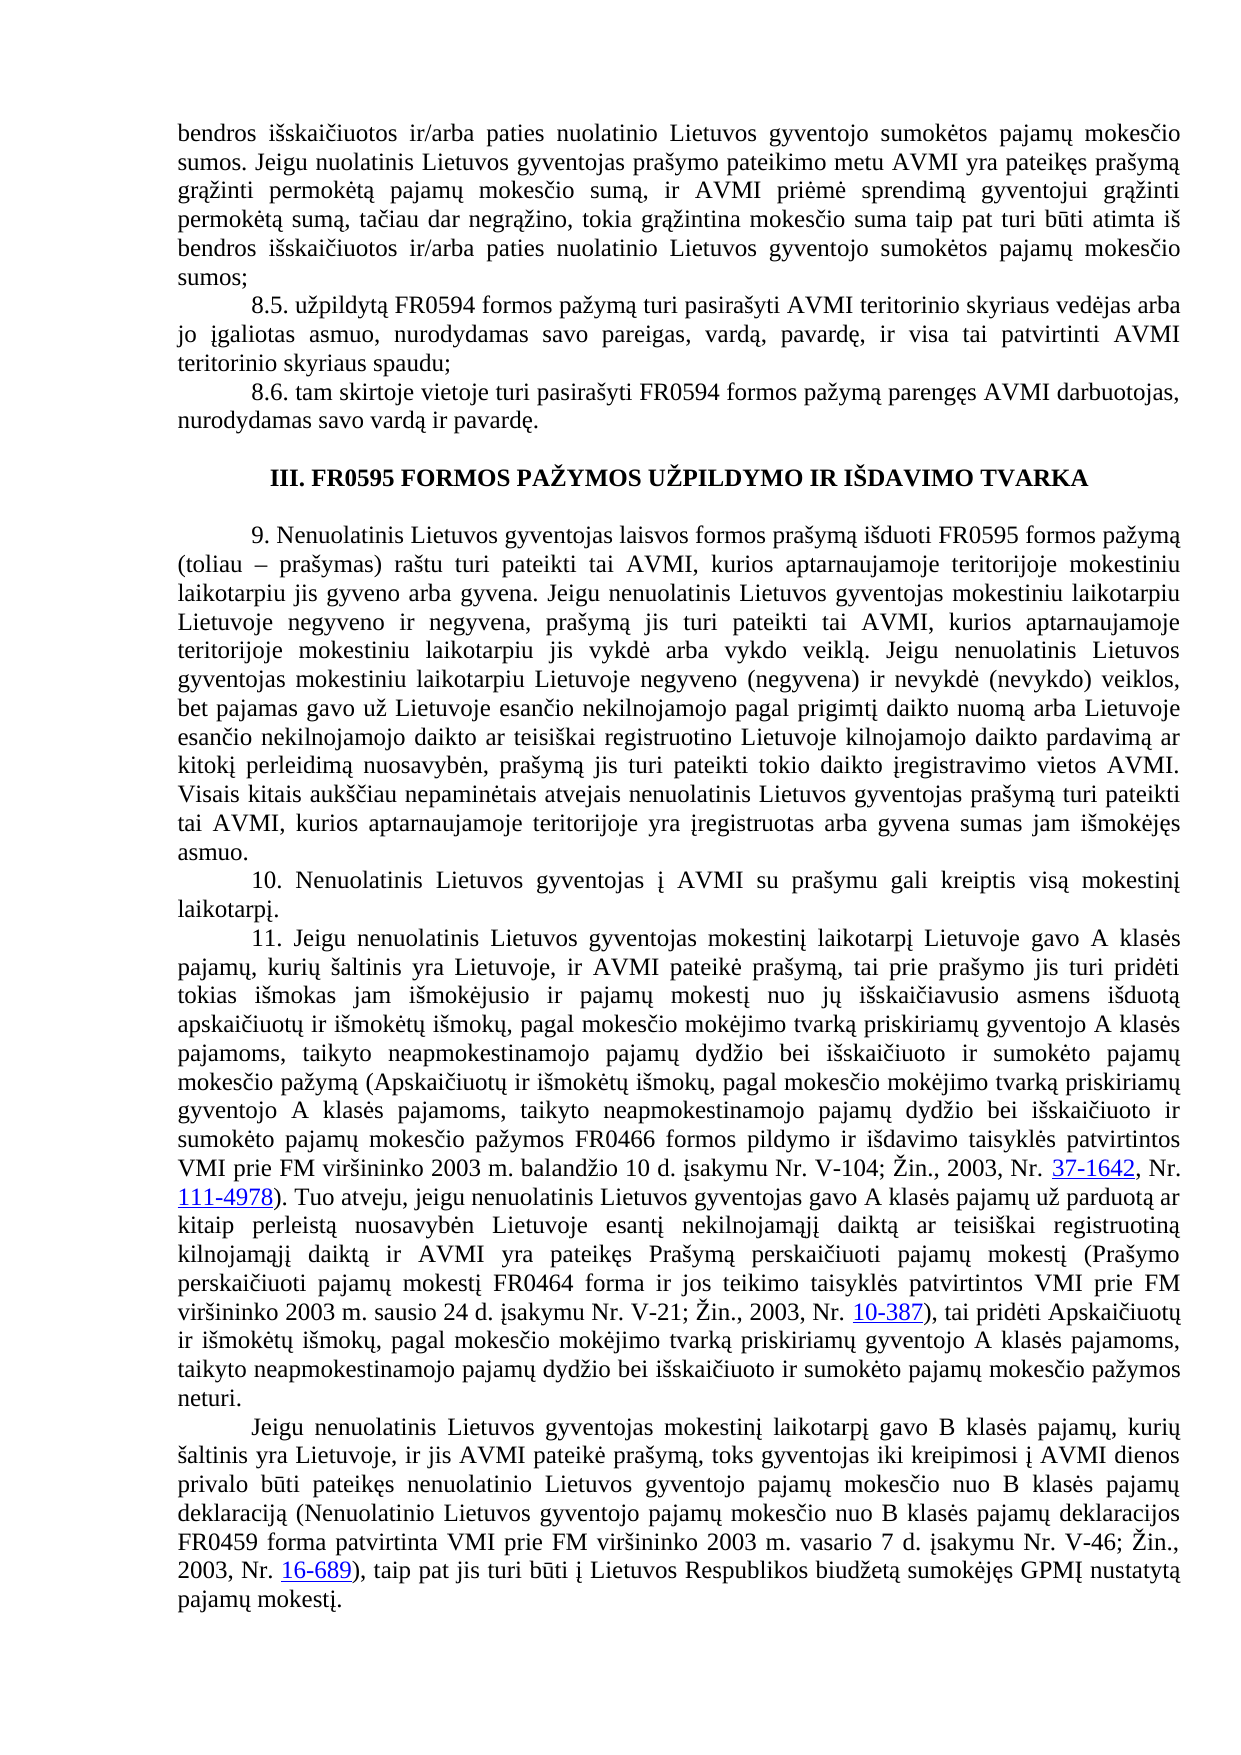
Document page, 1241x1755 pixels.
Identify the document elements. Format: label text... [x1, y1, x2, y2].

text 9. Nenuolatinis Lietuvos gyventojas laisvos formos prašymą išduoti FR0595 formos pažymą (toliau – prašymas) raštu turi pateikti tai AVMI, kurios aptarnaujamoje teritorijoje mokestiniu laikotarpiu jis gyveno arba gyvena. Jeigu nenuolatinis Lietuvos gyventojas mokestiniu laikotarpiu Lietuvoje negyveno ir negyvena, prašymą jis turi pateikti tai AVMI, kurios aptarnaujamoje teritorijoje mokestiniu laikotarpiu jis vykdė arba vykdo veiklą. Jeigu nenuolatinis Lietuvos gyventojas mokestiniu laikotarpiu Lietuvoje negyveno (negyvena) ir nevykdė (nevykdo) veiklos, bet pajamas gavo už Lietuvoje esančio nekilnojamojo pagal prigimtį daikto nuomą arba Lietuvoje esančio nekilnojamojo daikto ar teisiškai registruotino Lietuvoje kilnojamojo daikto pardavimą ar kitokį perleidimą nuosavybėn, prašymą jis turi pateikti tokio daikto įregistravimo vietos AVMI. Visais kitais aukščiau nepaminėtais atvejais nenuolatinis Lietuvos gyventojas prašymą turi pateikti tai AVMI, kurios aptarnaujamoje teritorijoje yra įregistruotas arba gyvena sumas jam išmokėjęs asmuo. [177, 521, 1181, 866]
text 11. Jeigu nenuolatinis Lietuvos gyventojas mokestinį laikotarpį Lietuvoje gavo A klasės pajamų, kurių šaltinis yra Lietuvoje, ir AVMI pateikė prašymą, tai prie prašymo jis turi pridėti tokias išmokas jam išmokėjusio ir pajamų mokestį nuo jų išskaičiavusio asmens išduotą apskaičiuotų ir išmokėtų išmokų, pagal mokesčio mokėjimo tvarką priskiriamų gyventojo A klasės pajamoms, taikyto neapmokestinamojo pajamų dydžio bei išskaičiuoto ir sumokėto pajamų mokesčio pažymą (Apskaičiuotų ir išmokėtų išmokų, pagal mokesčio mokėjimo tvarką priskiriamų gyventojo A klasės pajamoms, taikyto neapmokestinamojo pajamų dydžio bei išskaičiuoto ir sumokėto pajamų mokesčio pažymos FR0466 formos pildymo ir išdavimo taisyklės patvirtintos VMI prie FM viršininko 2003 m. balandžio 10 d. įsakymu Nr. V-104; Žin., 2003, Nr. 37-1642, Nr. 111-4978). Tuo atveju, jeigu nenuolatinis Lietuvos gyventojas gavo A klasės pajamų už parduotą ar kitaip perleistą nuosavybėn Lietuvoje esantį nekilnojamąjį daiktą ar teisiškai registruotiną kilnojamąjį daiktą ir AVMI yra pateikęs Prašymą perskaičiuoti pajamų mokestį (Prašymo perskaičiuoti pajamų mokestį FR0464 forma ir jos teikimo taisyklės patvirtintos VMI prie FM viršininko 2003 m. sausio 24 d. įsakymu Nr. V-21; Žin., 2003, Nr. 10-387), tai pridėti Apskaičiuotų ir išmokėtų išmokų, pagal mokesčio mokėjimo tvarką priskiriamų gyventojo A klasės pajamoms, taikyto neapmokestinamojo pajamų dydžio bei išskaičiuoto ir sumokėto pajamų mokesčio pažymos neturi. [177, 923, 1181, 1412]
text Jeigu nenuolatinis Lietuvos gyventojas mokestinį laikotarpį gavo B klasės pajamų, kurių šaltinis yra Lietuvoje, ir jis AVMI pateikė prašymą, toks gyventojas iki kreipimosi į AVMI dienos privalo būti pateikęs nenuolatinio Lietuvos gyventojo pajamų mokesčio nuo B klasės pajamų deklaraciją (Nenuolatinio Lietuvos gyventojo pajamų mokesčio nuo B klasės pajamų deklaracijos FR0459 forma patvirtinta VMI prie FM viršininko 2003 m. vasario 7 d. įsakymu Nr. V-46; Žin., 2003, Nr. 16-689), taip pat jis turi būti į Lietuvos Respublikos biudžetą sumokėjęs GPMĮ nustatytą pajamų mokestį. [177, 1412, 1181, 1613]
text bendros išskaičiuotos ir/arba paties nuolatinio Lietuvos gyventojo sumokėtos pajamų mokesčio sumos. Jeigu nuolatinis Lietuvos gyventojas prašymo pateikimo metu AVMI yra pateikęs prašymą grąžinti permokėtą pajamų mokesčio sumą, ir AVMI priėmė sprendimą gyventojui grąžinti permokėtą sumą, tačiau dar negrąžino, tokia grąžintina mokesčio suma taip pat turi būti atimta iš bendros išskaičiuotos ir/arba paties nuolatinio Lietuvos gyventojo sumokėtos pajamų mokesčio sumos; [177, 118, 1181, 291]
text 10. Nenuolatinis Lietuvos gyventojas į AVMI su prašymu gali kreiptis visą mokestinį laikotarpį. [177, 866, 1181, 923]
text III. FR0595 FORMOS PAŽYMOS UŽPILDYMO IR IŠDAVIMO TVARKA [177, 463, 1181, 492]
text 8.5. užpildytą FR0594 formos pažymą turi pasirašyti AVMI teritorinio skyriaus vedėjas arba jo įgaliotas asmuo, nurodydamas savo pareigas, vardą, pavardę, ir visa tai patvirtinti AVMI teritorinio skyriaus spaudu; [177, 291, 1181, 377]
text 8.6. tam skirtoje vietoje turi pasirašyti FR0594 formos pažymą parengęs AVMI darbuotojas, nurodydamas savo vardą ir pavardę. [177, 377, 1181, 434]
